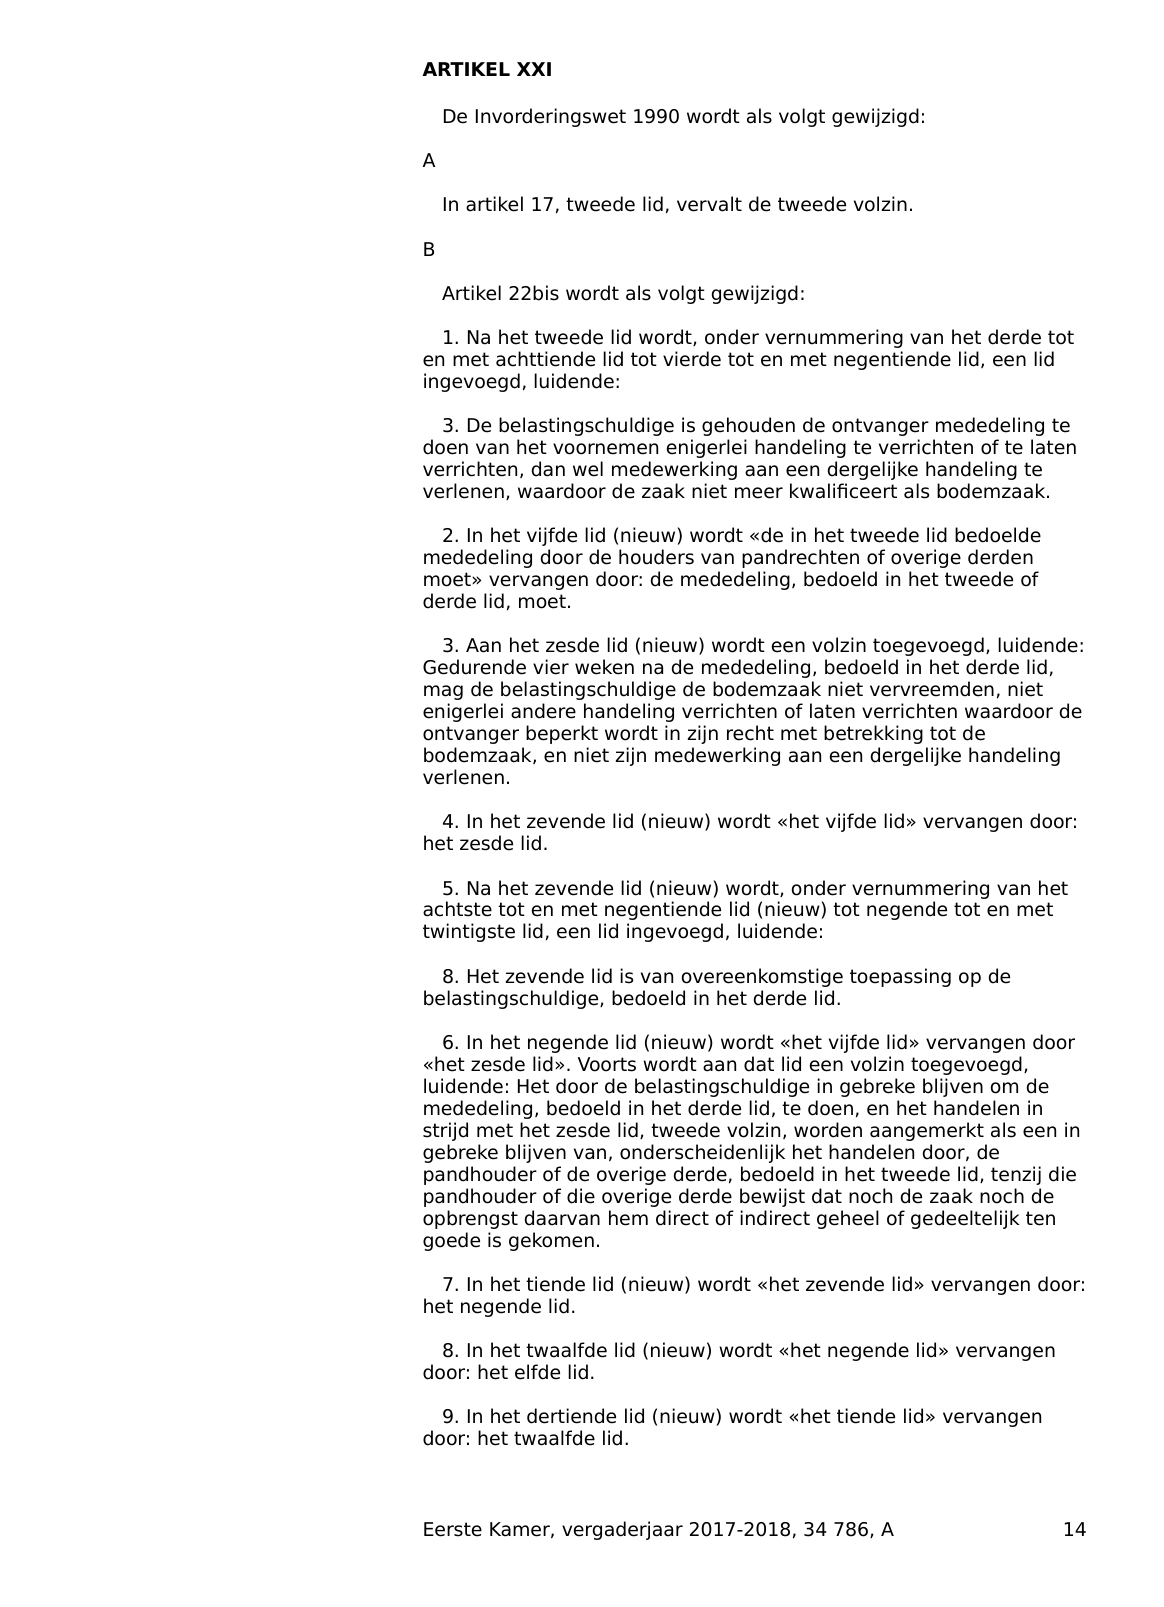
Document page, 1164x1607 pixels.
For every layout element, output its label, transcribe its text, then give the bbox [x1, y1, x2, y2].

text Artikel 22bis wordt als volgt gewijzigd: [422, 283, 1087, 305]
text 2. In het vijfde lid (nieuw) wordt «de in het tweede lid bedoelde mededeling door de houders van pandrechten of overige derden moet» vervangen door: de mededeling, bedoeld in het tweede of derde lid, moet. [422, 525, 1087, 613]
text 8. Het zevende lid is van overeenkomstige toepassing op de belastingschuldige, bedoeld in het derde lid. [422, 966, 1087, 1009]
text 9. In het dertiende lid (nieuw) wordt «het tiende lid» vervangen door: het twaalfde lid. [422, 1406, 1087, 1450]
text 3. Aan het zesde lid (nieuw) wordt een volzin toegevoegd, luidende: Gedurende vier weken na de mededeling, bedoeld in het derde lid, mag de belastingschuldige de bodemzaak niet vervreemden, niet enigerlei andere handeling verrichten of laten verrichten waardoor de ontvanger beperkt wordt in zijn recht met betrekking tot de bodemzaak, en niet zijn medewerking aan een dergelijke handeling verlenen. [422, 635, 1087, 789]
text 5. Na het zevende lid (nieuw) wordt, onder vernummering van het achtste tot en met negentiende lid (nieuw) tot negende tot en met twintigste lid, een lid ingevoegd, luidende: [422, 877, 1087, 943]
text 8. In het twaalfde lid (nieuw) wordt «het negende lid» vervangen door: het elfde lid. [422, 1340, 1087, 1384]
text B [422, 238, 1087, 261]
subtitle ARTIKEL XXI [422, 59, 1087, 81]
text 7. In het tiende lid (nieuw) wordt «het zevende lid» vervangen door: het negende lid. [422, 1274, 1087, 1318]
text A [422, 150, 1087, 172]
text De Invorderingswet 1990 wordt als volgt gewijzigd: [422, 106, 1087, 128]
text 6. In het negende lid (nieuw) wordt «het vijfde lid» vervangen door «het zesde lid». Voorts wordt aan dat lid een volzin toegevoegd, luidende: Het door de belastingschuldige in gebreke blijven om de mededeling, bedoeld in het derde lid, te doen, en het handelen in strijd met het zesde lid, tweede volzin, worden aangemerkt als een in gebreke blijven van, onderscheidenlijk het handelen door, de pandhouder of de overige derde, bedoeld in het tweede lid, tenzij die pandhouder of die overige derde bewijst dat noch de zaak noch de opbrengst daarvan hem direct of indirect geheel of gedeeltelijk ten goede is gekomen. [422, 1032, 1087, 1251]
text 4. In het zevende lid (nieuw) wordt «het vijfde lid» vervangen door: het zesde lid. [422, 811, 1087, 855]
text 3. De belastingschuldige is gehouden de ontvanger mededeling te doen van het voornemen enigerlei handeling te verrichten of te laten verrichten, dan wel medewerking aan een dergelijke handeling te verlenen, waardoor de zaak niet meer kwalificeert als bodemzaak. [422, 415, 1087, 503]
text In artikel 17, tweede lid, vervalt de tweede volzin. [422, 194, 1087, 216]
text 1. Na het tweede lid wordt, onder vernummering van het derde tot en met achttiende lid tot vierde tot en met negentiende lid, een lid ingevoegd, luidende: [422, 327, 1087, 393]
